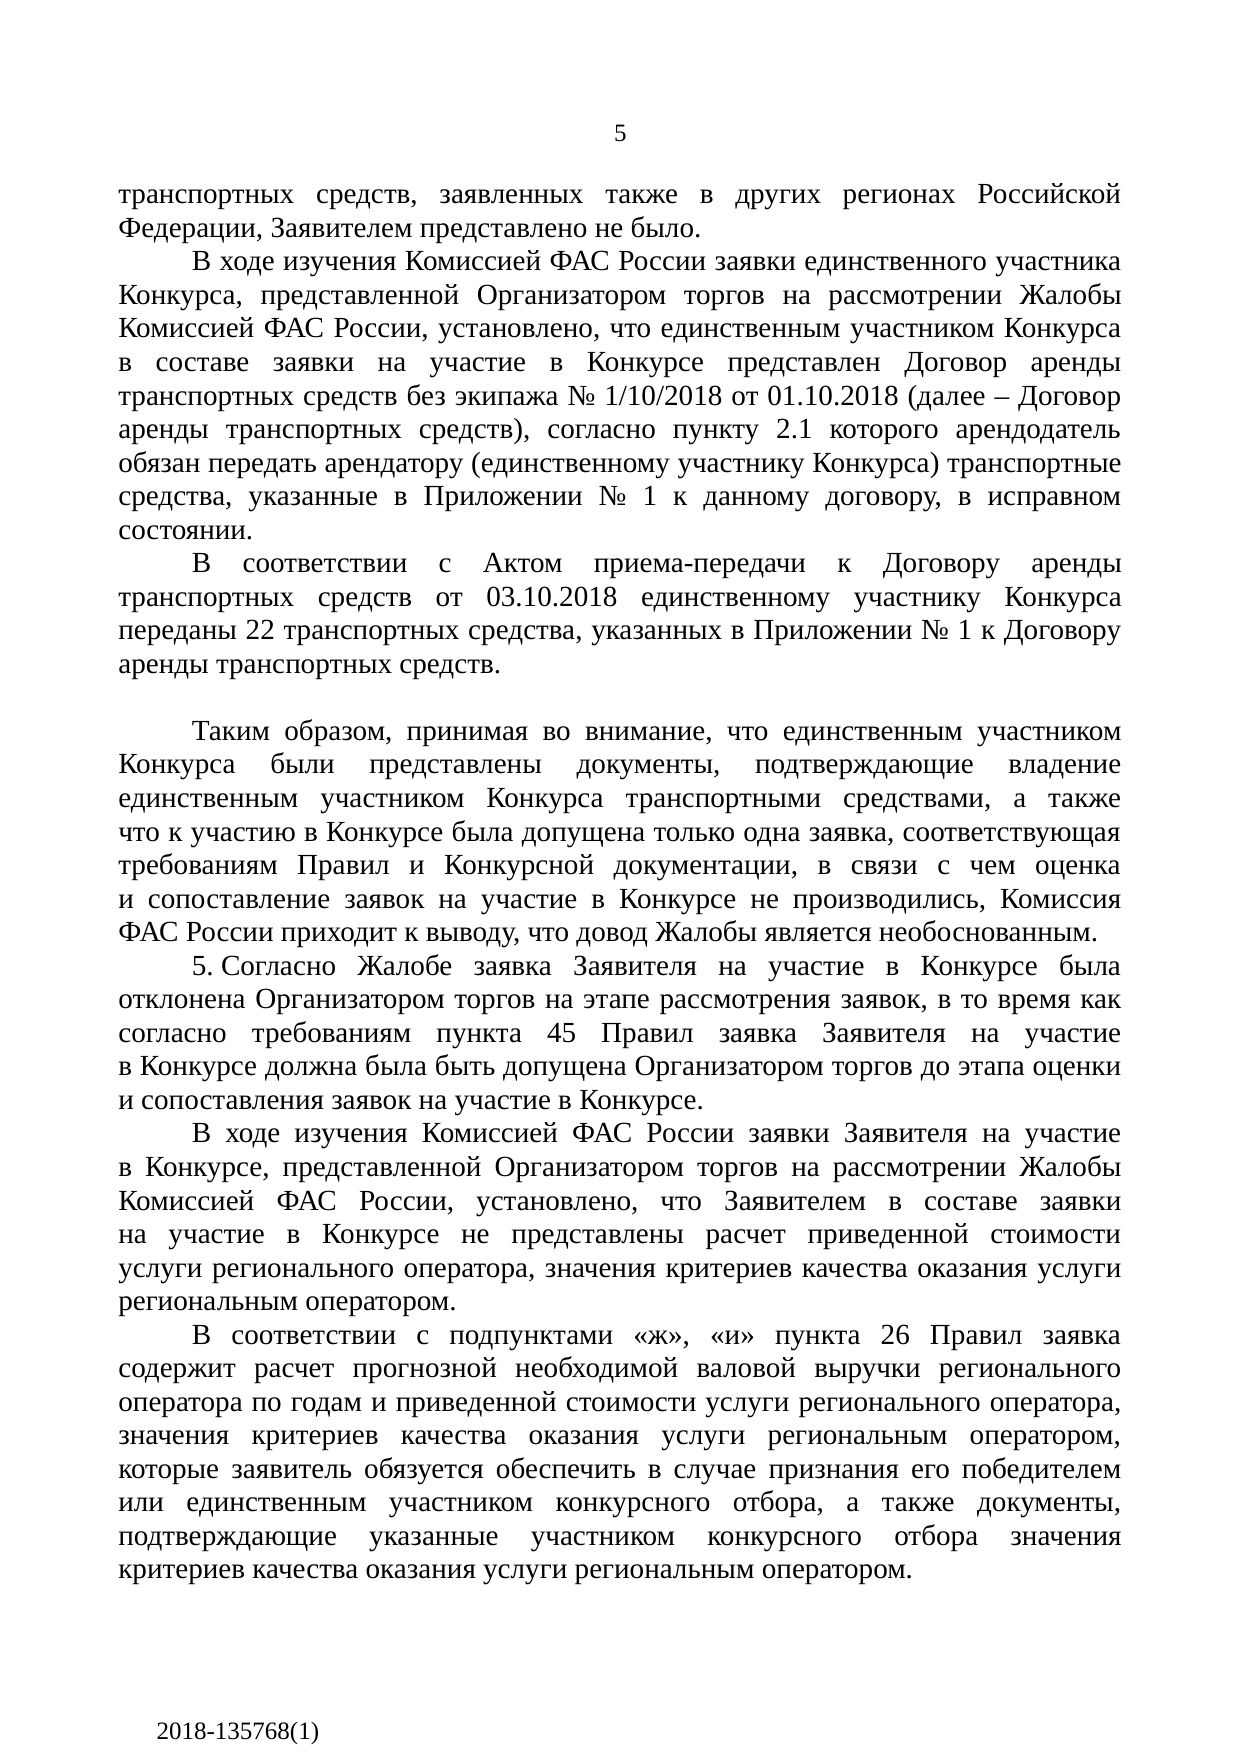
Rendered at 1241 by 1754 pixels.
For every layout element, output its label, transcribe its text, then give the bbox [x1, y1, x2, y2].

text В ходе изучения Комиссией ФАС России заявки единственного участника Конкурса, представленной Организатором торгов на рассмотрении Жалобы Комиссией ФАС России, установлено, что единственным участником Конкурса в составе заявки на участие в Конкурсе представлен Договор аренды транспортных средств без экипажа № 1/10/2018 от 01.10.2018 (далее – Договор аренды транспортных средств), согласно пункту 2.1 которого арендодатель обязан передать арендатору (единственному участнику Конкурса) транспортные средства, указанные в Приложении № 1 к данному договору, в исправном состоянии. [118, 243, 1122, 545]
text Таким образом, принимая во внимание, что единственным участником Конкурса были представлены документы, подтверждающие владение единственным участником Конкурса транспортными средствами, а также что к участию в Конкурсе была допущена только одна заявка, соответствующая требованиям Правил и Конкурсной документации, в связи с чем оценка и сопоставление заявок на участие в Конкурсе не производились, Комиссия ФАС России приходит к выводу, что довод Жалобы является необоснованным. [118, 713, 1122, 948]
text В соответствии с Актом приема-передачи к Договору аренды транспортных средств от 03.10.2018 единственному участнику Конкурса переданы 22 транспортных средства, указанных в Приложении № 1 к Договору аренды транспортных средств. [118, 545, 1122, 679]
text В ходе изучения Комиссией ФАС России заявки Заявителя на участие в Конкурсе, представленной Организатором торгов на рассмотрении Жалобы Комиссией ФАС России, установлено, что Заявителем в составе заявки на участие в Конкурсе не представлены расчет приведенной стоимости услуги регионального оператора, значения критериев качества оказания услуги региональным оператором. [118, 1116, 1122, 1317]
text 5. Согласно Жалобе заявка Заявителя на участие в Конкурсе была отклонена Организатором торгов на этапе рассмотрения заявок, в то время как согласно требованиям пункта 45 Правил заявка Заявителя на участие в Конкурсе должна была быть допущена Организатором торгов до этапа оценки и сопоставления заявок на участие в Конкурсе. [118, 948, 1122, 1116]
text транспортных средств, заявленных также в других регионах Российской Федерации, Заявителем представлено не было. [118, 176, 1122, 243]
text В соответствии с подпунктами «ж», «и» пункта 26 Правил заявка содержит расчет прогнозной необходимой валовой выручки регионального оператора по годам и приведенной стоимости услуги регионального оператора, значения критериев качества оказания услуги региональным оператором, которые заявитель обязуется обеспечить в случае признания его победителем или единственным участником конкурсного отбора, а также документы, подтверждающие указанные участником конкурсного отбора значения критериев качества оказания услуги региональным оператором. [118, 1317, 1122, 1585]
